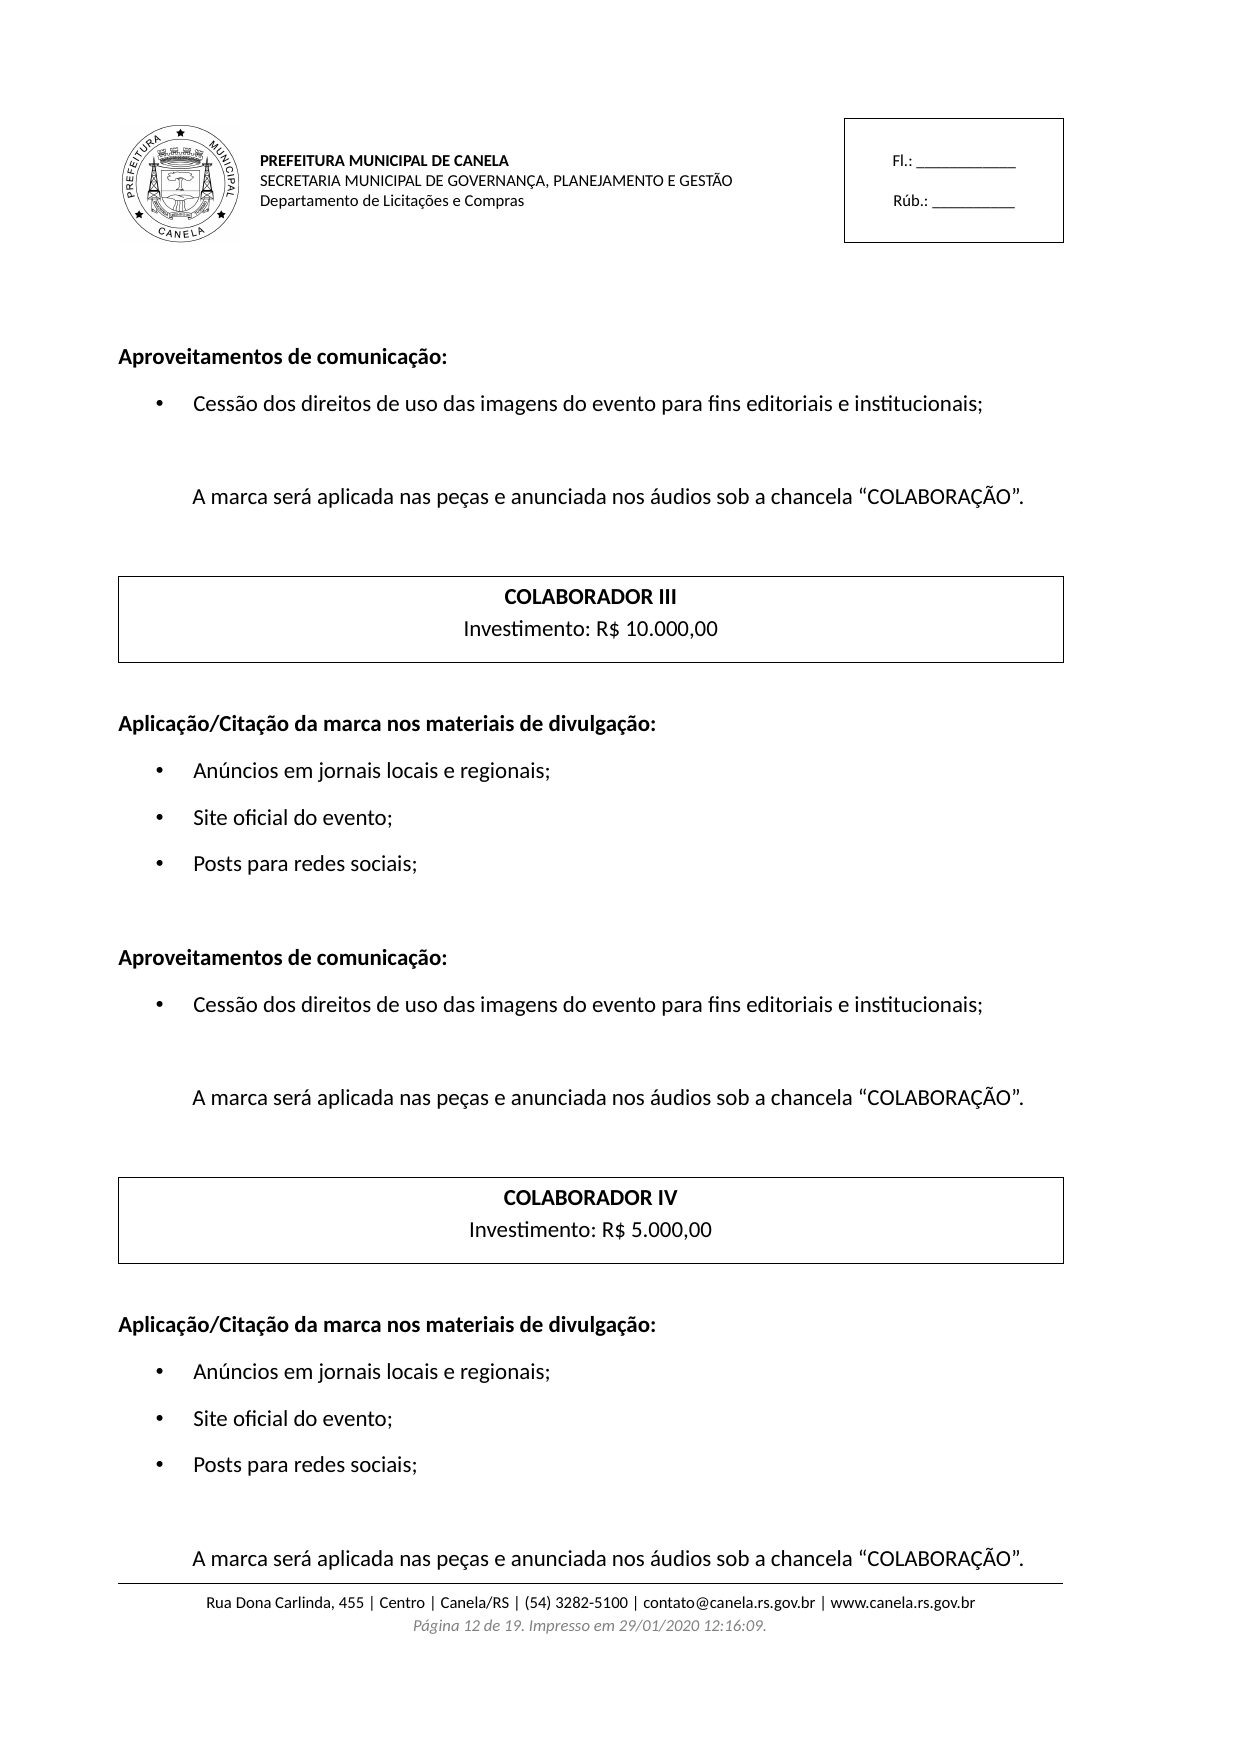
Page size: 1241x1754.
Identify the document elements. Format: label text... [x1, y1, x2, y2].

list Anúncios em jornais locais e regionais; [156, 756, 1063, 784]
list Site oficial do evento; [156, 1404, 1063, 1432]
text A marca será aplicada nas peças e anunciada nos áudios sob a chancela “COLABORAÇÃO”. [118, 1544, 1063, 1572]
text Aproveitamentos de comunicação: [118, 342, 1063, 370]
picture [121, 125, 240, 243]
list Posts para redes sociais; [156, 1450, 1063, 1478]
table_header COLABORADOR IV Investimento: R$ 5.000,00 [119, 1178, 1063, 1263]
list Cessão dos direitos de uso das imagens do evento para fins editoriais e institucionais; [156, 389, 1063, 417]
list Cessão dos direitos de uso das imagens do evento para fins editoriais e institucionais; [156, 990, 1063, 1018]
text Aproveitamentos de comunicação: [118, 943, 1063, 971]
table_header COLABORADOR III Investimento: R$ 10.000,00 [119, 577, 1063, 662]
list Posts para redes sociais; [156, 849, 1063, 877]
text Aplicação/Citação da marca nos materiais de divulgação: [118, 1310, 1063, 1338]
text A marca será aplicada nas peças e anunciada nos áudios sob a chancela “COLABORAÇÃO”. [118, 1083, 1063, 1111]
text Aplicação/Citação da marca nos materiais de divulgação: [118, 709, 1063, 737]
list Site oficial do evento; [156, 803, 1063, 831]
text A marca será aplicada nas peças e anunciada nos áudios sob a chancela “COLABORAÇÃO”. [118, 482, 1063, 510]
list Anúncios em jornais locais e regionais; [156, 1357, 1063, 1385]
